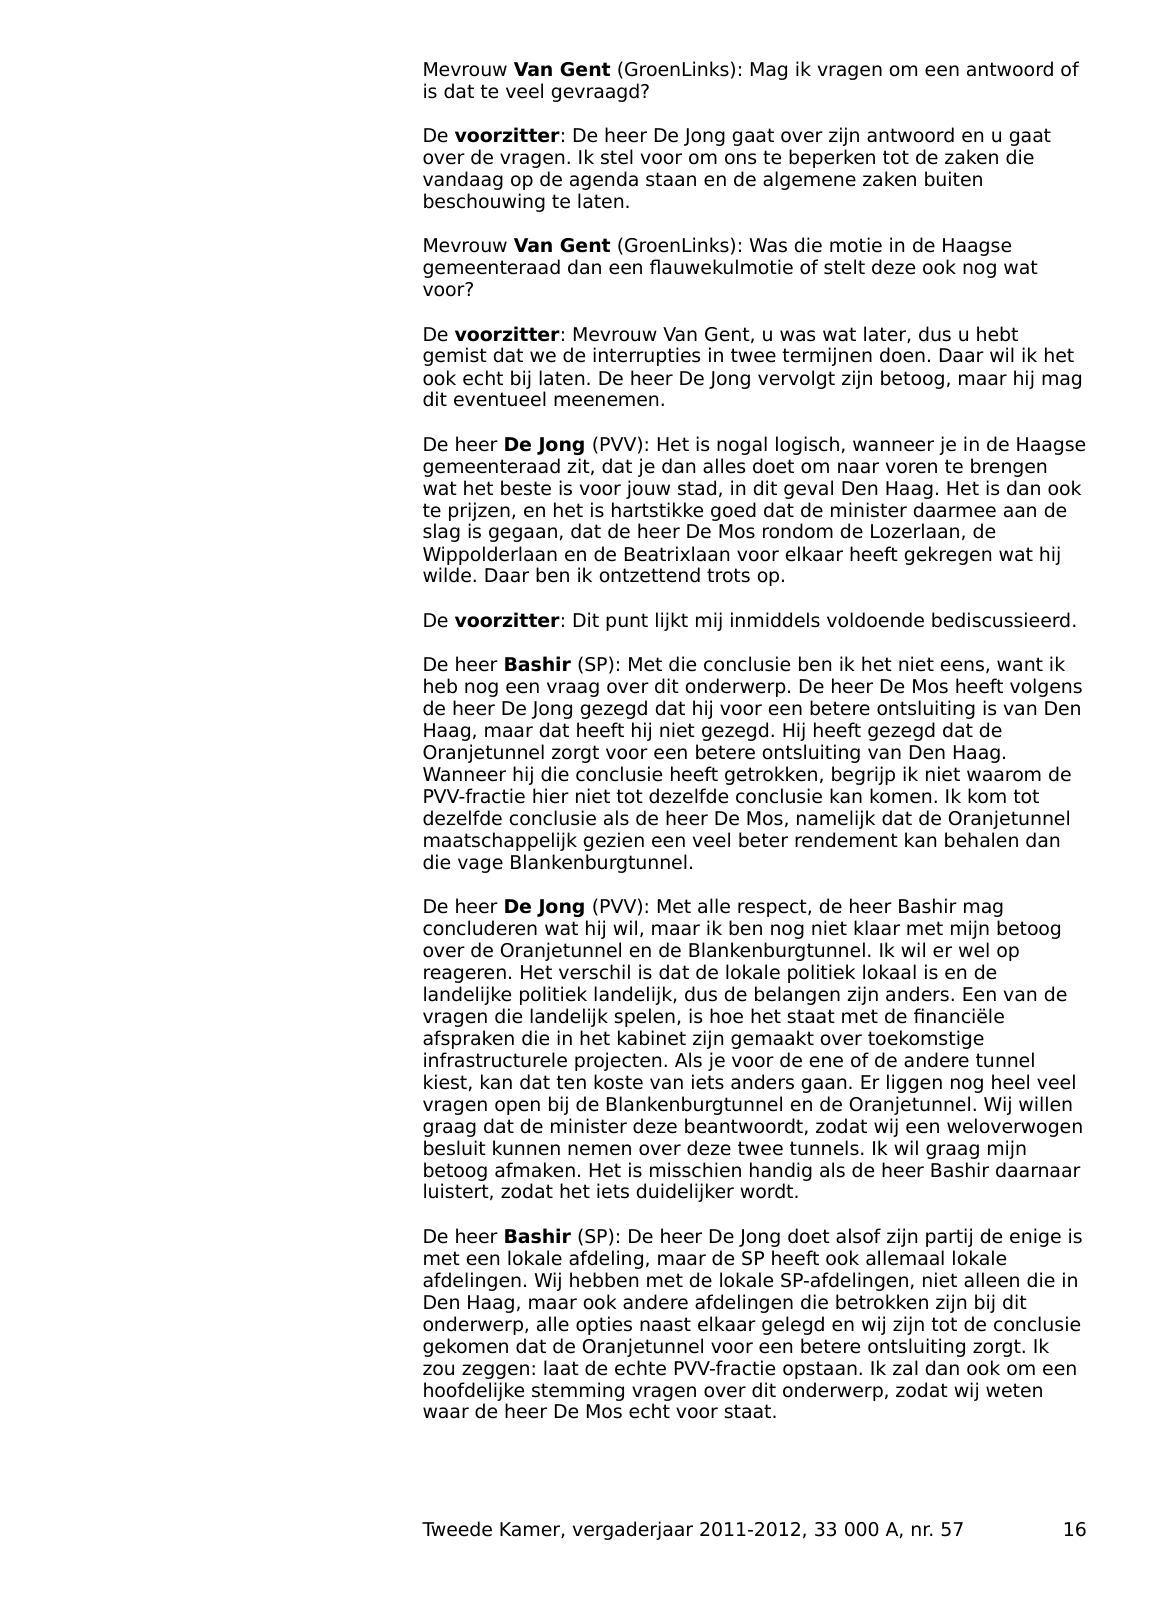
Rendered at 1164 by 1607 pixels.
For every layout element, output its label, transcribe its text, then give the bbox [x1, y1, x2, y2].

text De voorzitter: De heer De Jong gaat over zijn antwoord en u gaat over de vragen. Ik stel voor om ons te beperken tot de zaken die vandaag op de agenda staan en de algemene zaken buiten beschouwing te laten. [422, 125, 1087, 213]
text De voorzitter: Mevrouw Van Gent, u was wat later, dus u hebt gemist dat we de interrupties in twee termijnen doen. Daar wil ik het ook echt bij laten. De heer De Jong vervolgt zijn betoog, maar hij mag dit eventueel meenemen. [422, 323, 1087, 411]
text Mevrouw Van Gent (GroenLinks): Was die motie in de Haagse gemeenteraad dan een flauwekulmotie of stelt deze ook nog wat voor? [422, 235, 1087, 301]
text De heer De Jong (PVV): Met alle respect, de heer Bashir mag concluderen wat hij wil, maar ik ben nog niet klaar met mijn betoog over de Oranjetunnel en de Blankenburgtunnel. Ik wil er wel op reageren. Het verschil is dat de lokale politiek lokaal is en de landelijke politiek landelijk, dus de belangen zijn anders. Een van de vragen die landelijk spelen, is hoe het staat met de financiële afspraken die in het kabinet zijn gemaakt over toekomstige infrastructurele projecten. Als je voor de ene of de andere tunnel kiest, kan dat ten koste van iets anders gaan. Er liggen nog heel veel vragen open bij de Blankenburgtunnel en de Oranjetunnel. Wij willen graag dat de minister deze beantwoordt, zodat wij een weloverwogen besluit kunnen nemen over deze twee tunnels. Ik wil graag mijn betoog afmaken. Het is misschien handig als de heer Bashir daarnaar luistert, zodat het iets duidelijker wordt. [422, 896, 1087, 1203]
text De heer Bashir (SP): Met die conclusie ben ik het niet eens, want ik heb nog een vraag over dit onderwerp. De heer De Mos heeft volgens de heer De Jong gezegd dat hij voor een betere ontsluiting is van Den Haag, maar dat heeft hij niet gezegd. Hij heeft gezegd dat de Oranjetunnel zorgt voor een betere ontsluiting van Den Haag. Wanneer hij die conclusie heeft getrokken, begrijp ik niet waarom de PVV-fractie hier niet tot dezelfde conclusie kan komen. Ik kom tot dezelfde conclusie als de heer De Mos, namelijk dat de Oranjetunnel maatschappelijk gezien een veel beter rendement kan behalen dan die vage Blankenburgtunnel. [422, 654, 1087, 873]
text De heer Bashir (SP): De heer De Jong doet alsof zijn partij de enige is met een lokale afdeling, maar de SP heeft ook allemaal lokale afdelingen. Wij hebben met de lokale SP-afdelingen, niet alleen die in Den Haag, maar ook andere afdelingen die betrokken zijn bij dit onderwerp, alle opties naast elkaar gelegd en wij zijn tot de conclusie gekomen dat de Oranjetunnel voor een betere ontsluiting zorgt. Ik zou zeggen: laat de echte PVV-fractie opstaan. Ik zal dan ook om een hoofdelijke stemming vragen over dit onderwerp, zodat wij weten waar de heer De Mos echt voor staat. [422, 1226, 1087, 1423]
text De voorzitter: Dit punt lijkt mij inmiddels voldoende bediscussieerd. [422, 609, 1087, 632]
text Mevrouw Van Gent (GroenLinks): Mag ik vragen om een antwoord of is dat te veel gevraagd? [422, 59, 1087, 103]
text De heer De Jong (PVV): Het is nogal logisch, wanneer je in de Haagse gemeenteraad zit, dat je dan alles doet om naar voren te brengen wat het beste is voor jouw stad, in dit geval Den Haag. Het is dan ook te prijzen, en het is hartstikke goed dat de minister daarmee aan de slag is gegaan, dat de heer De Mos rondom de Lozerlaan, de Wippolderlaan en de Beatrixlaan voor elkaar heeft gekregen wat hij wilde. Daar ben ik ontzettend trots op. [422, 433, 1087, 587]
